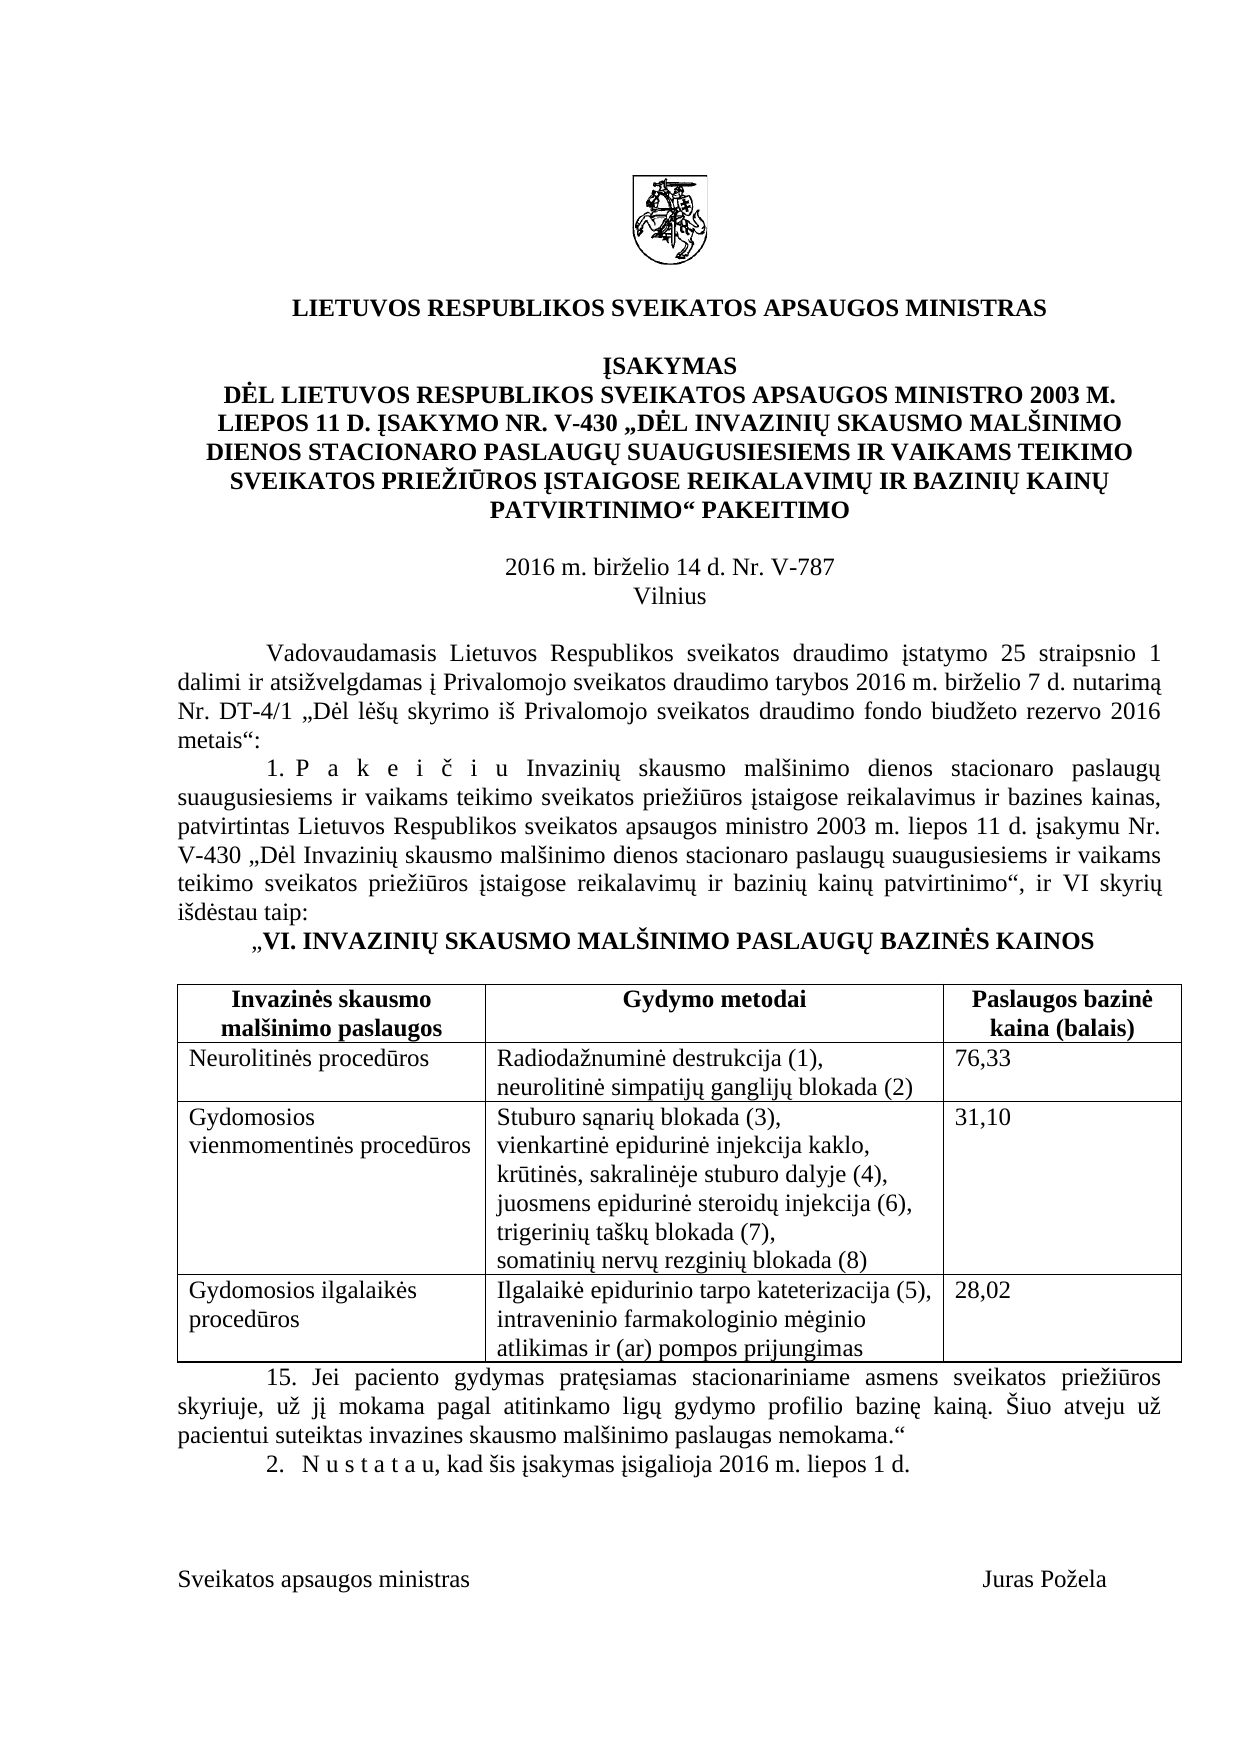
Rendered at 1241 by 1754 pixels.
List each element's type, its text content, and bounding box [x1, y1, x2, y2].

text 1. P a k e i č i u Invazinių skausmo malšinimo dienos stacionaro paslaugų suaugusiesiems ir vaikams teikimo sveikatos priežiūros įstaigose reikalavimus ir bazines kainas, patvirtintas Lietuvos Respublikos sveikatos apsaugos ministro 2003 m. liepos 11 d. įsakymu Nr. V-430 „Dėl Invazinių skausmo malšinimo dienos stacionaro paslaugų suaugusiesiems ir vaikams teikimo sveikatos priežiūros įstaigose reikalavimų ir bazinių kainų patvirtinimo“, ir VI skyrių išdėstau taip: [177, 753, 1162, 926]
text ĮSAKYMAS [177, 351, 1162, 380]
text DĖL LIETUVOS RESPUBLIKOS SVEIKATOS APSAUGOS MINISTRO 2003 M. LIEPOS 11 D. ĮSAKYMO NR. V-430 „DĖL INVAZINIŲ SKAUSMO MALŠINIMO DIENOS STACIONARO PASLAUGŲ SUAUGUSIESIEMS IR VAIKAMS TEIKIMO SVEIKATOS PRIEŽIŪROS ĮSTAIGOSE REIKALAVIMŲ IR BAZINIŲ KAINŲ PATVIRTINIMO“ PAKEITIMO [177, 380, 1162, 523]
table_cell Radiodažnuminė destrukcija (1), neurolitinė simpatijų ganglijų blokada (2) [486, 1043, 943, 1101]
text 2016 m. birželio 14 d. Nr. V-787 [177, 552, 1162, 581]
table_cell Gydomosios ilgalaikės procedūros [178, 1275, 485, 1361]
text LIETUVOS RESPUBLIKOS SVEIKATOS APSAUGOS MINISTRAS [177, 293, 1162, 322]
text „VI. INVAZINIŲ SKAUSMO MALŠINIMO PASLAUGŲ BAZINĖS KAINOS [251, 926, 1162, 955]
text 2. N u s t a t a u, kad šis įsakymas įsigalioja 2016 m. liepos 1 d. [266, 1449, 1162, 1477]
table_cell 31,10 [944, 1102, 1181, 1274]
table_cell Ilgalaikė epidurinio tarpo kateterizacija (5), intraveninio farmakologinio mėginio atlikimas ir (ar) pompos prijungimas [486, 1275, 943, 1361]
table_cell Gydomosios vienmomentinės procedūros [178, 1102, 485, 1274]
table_header Paslaugos bazinė kaina (balais) [944, 985, 1181, 1042]
table_header Invazinės skausmo malšinimo paslaugos [178, 985, 485, 1042]
text Vilnius [177, 581, 1162, 610]
table_cell 28,02 [944, 1275, 1181, 1361]
table_cell Stuburo sąnarių blokada (3), vienkartinė epidurinė injekcija kaklo, krūtinės, sakralinėje stuburo dalyje (4), juosmens epidurinė steroidų injekcija (6), trigerinių taškų blokada (7), somatinių nervų rezginių blokada (8) [486, 1102, 943, 1274]
table_cell 76,33 [944, 1043, 1181, 1101]
table_cell Neurolitinės procedūros [178, 1043, 485, 1101]
table_header Gydymo metodai [486, 985, 943, 1042]
text 15. Jei paciento gydymas pratęsiamas stacionariniame asmens sveikatos priežiūros skyriuje, už jį mokama pagal atitinkamo ligų gydymo profilio bazinę kainą. Šiuo atveju už pacientui suteiktas invazines skausmo malšinimo paslaugas nemokama.“ [177, 1363, 1162, 1449]
text Vadovaudamasis Lietuvos Respublikos sveikatos draudimo įstatymo 25 straipsnio 1 dalimi ir atsižvelgdamas į Privalomojo sveikatos draudimo tarybos 2016 m. birželio 7 d. nutarimą Nr. DT-4/1 „Dėl lėšų skyrimo iš Privalomojo sveikatos draudimo fondo biudžeto rezervo 2016 metais“: [177, 638, 1162, 753]
text Sveikatos apsaugos ministras Juras Požela [177, 1564, 1162, 1592]
